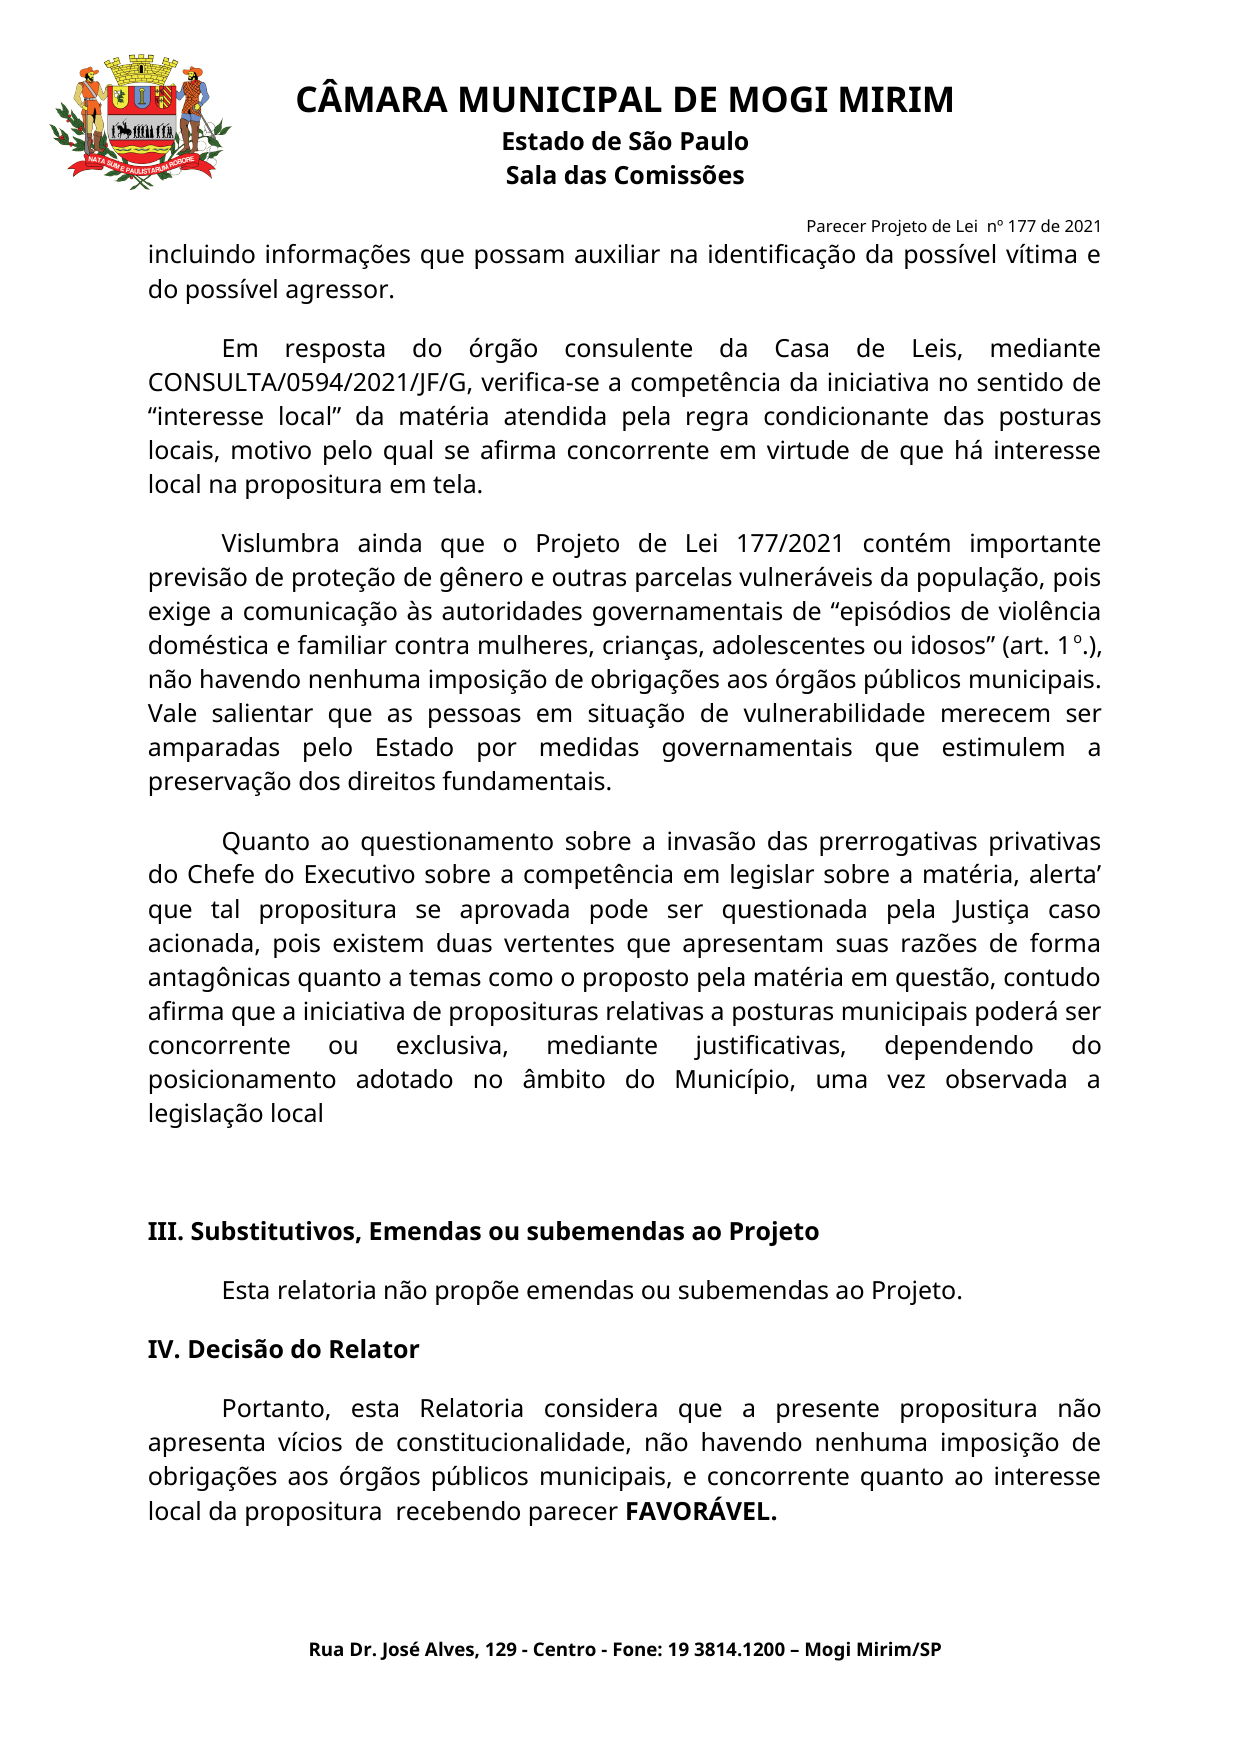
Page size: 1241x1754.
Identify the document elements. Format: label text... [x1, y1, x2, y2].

text Quanto ao questionamento sobre a invasão das prerrogativas privativas do Chefe do Executivo sobre a competência em legislar sobre a matéria, alerta’ que tal propositura se aprovada pode ser questionada pela Justiça caso acionada, pois existem duas vertentes que apresentam suas razões de forma antagônicas quanto a temas como o proposto pela matéria em questão, contudo afirma que a iniciativa de proposituras relativas a posturas municipais poderá ser concorrente ou exclusiva, mediante justificativas, dependendo do posicionamento adotado no âmbito do Município, uma vez observada a legislação local [148, 823, 1103, 1130]
picture [26, 42, 253, 202]
text III. Substitutivos, Emendas ou subemendas ao Projeto [148, 1214, 1103, 1248]
text Vislumbra ainda que o Projeto de Lei 177/2021 contém importante previsão de proteção de gênero e outras parcelas vulneráveis da população, pois exige a comunicação às autoridades governamentais de “episódios de violência doméstica e familiar contra mulheres, crianças, adolescentes ou idosos” (art. 1o.), não havendo nenhuma imposição de obrigações aos órgãos públicos municipais. Vale salientar que as pessoas em situação de vulnerabilidade merecem ser amparadas pelo Estado por medidas governamentais que estimulem a preservação dos direitos fundamentais. [148, 526, 1103, 798]
text Esta relatoria não propõe emendas ou subemendas ao Projeto. [148, 1273, 1103, 1307]
text IV. Decisão do Relator [148, 1332, 1103, 1366]
text Portanto, esta Relatoria considera que a presente propositura não apresenta vícios de constitucionalidade, não havendo nenhuma imposição de obrigações aos órgãos públicos municipais, e concorrente quanto ao interesse local da propositura recebendo parecer FAVORÁVEL. [148, 1391, 1103, 1527]
text Em resposta do órgão consulente da Casa de Leis, mediante CONSULTA/0594/2021/JF/G, verifica-se a competência da iniciativa no sentido de “interesse local” da matéria atendida pela regra condicionante das posturas locais, motivo pelo qual se afirma concorrente em virtude de que há interesse local na propositura em tela. [148, 330, 1103, 501]
text incluindo informações que possam auxiliar na identificação da possível vítima e do possível agressor. [148, 237, 1103, 305]
